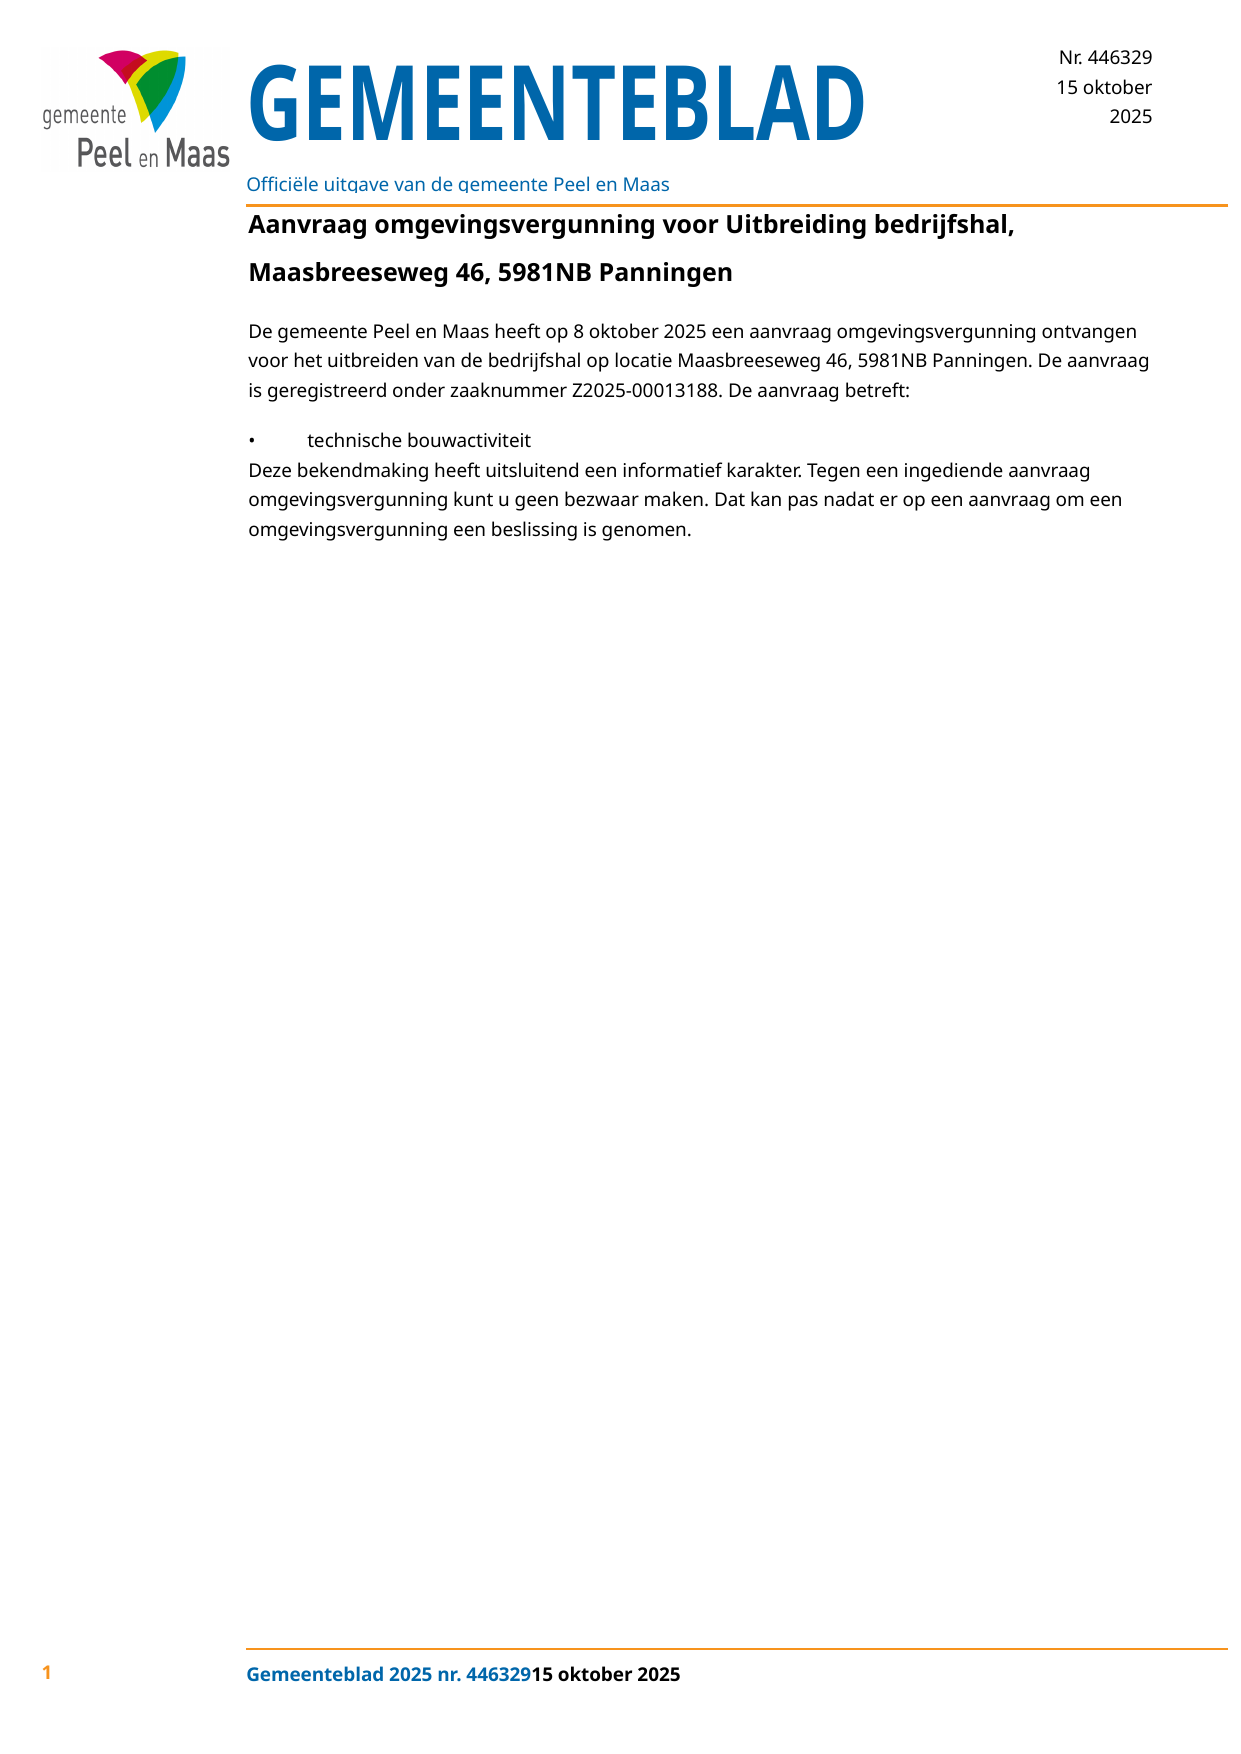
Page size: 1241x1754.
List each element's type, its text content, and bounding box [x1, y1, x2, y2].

text Aanvraag omgevingsvergunning voor Uitbreiding bedrijfshal, Maasbreeseweg 46, 5981NB Panningen [248, 207, 1152, 288]
picture [41, 47, 231, 172]
list technische bouwactiviteit [248, 427, 1152, 453]
text De gemeente Peel en Maas heeft op 8 oktober 2025 een aanvraag omgevingsvergunning ontvangen voor het uitbreiden van de bedrijfshal op locatie Maasbreeseweg 46, 5981NB Panningen. De aanvraag is geregistreerd onder zaaknummer Z2025-00013188. De aanvraag betreft: [248, 318, 1152, 403]
text Deze bekendmaking heeft uitsluitend een informatief karakter. Tegen een ingediende aanvraag omgevingsvergunning kunt u geen bezwaar maken. Dat kan pas nadat er op een aanvraag om een omgevingsvergunning een beslissing is genomen. [248, 457, 1152, 542]
